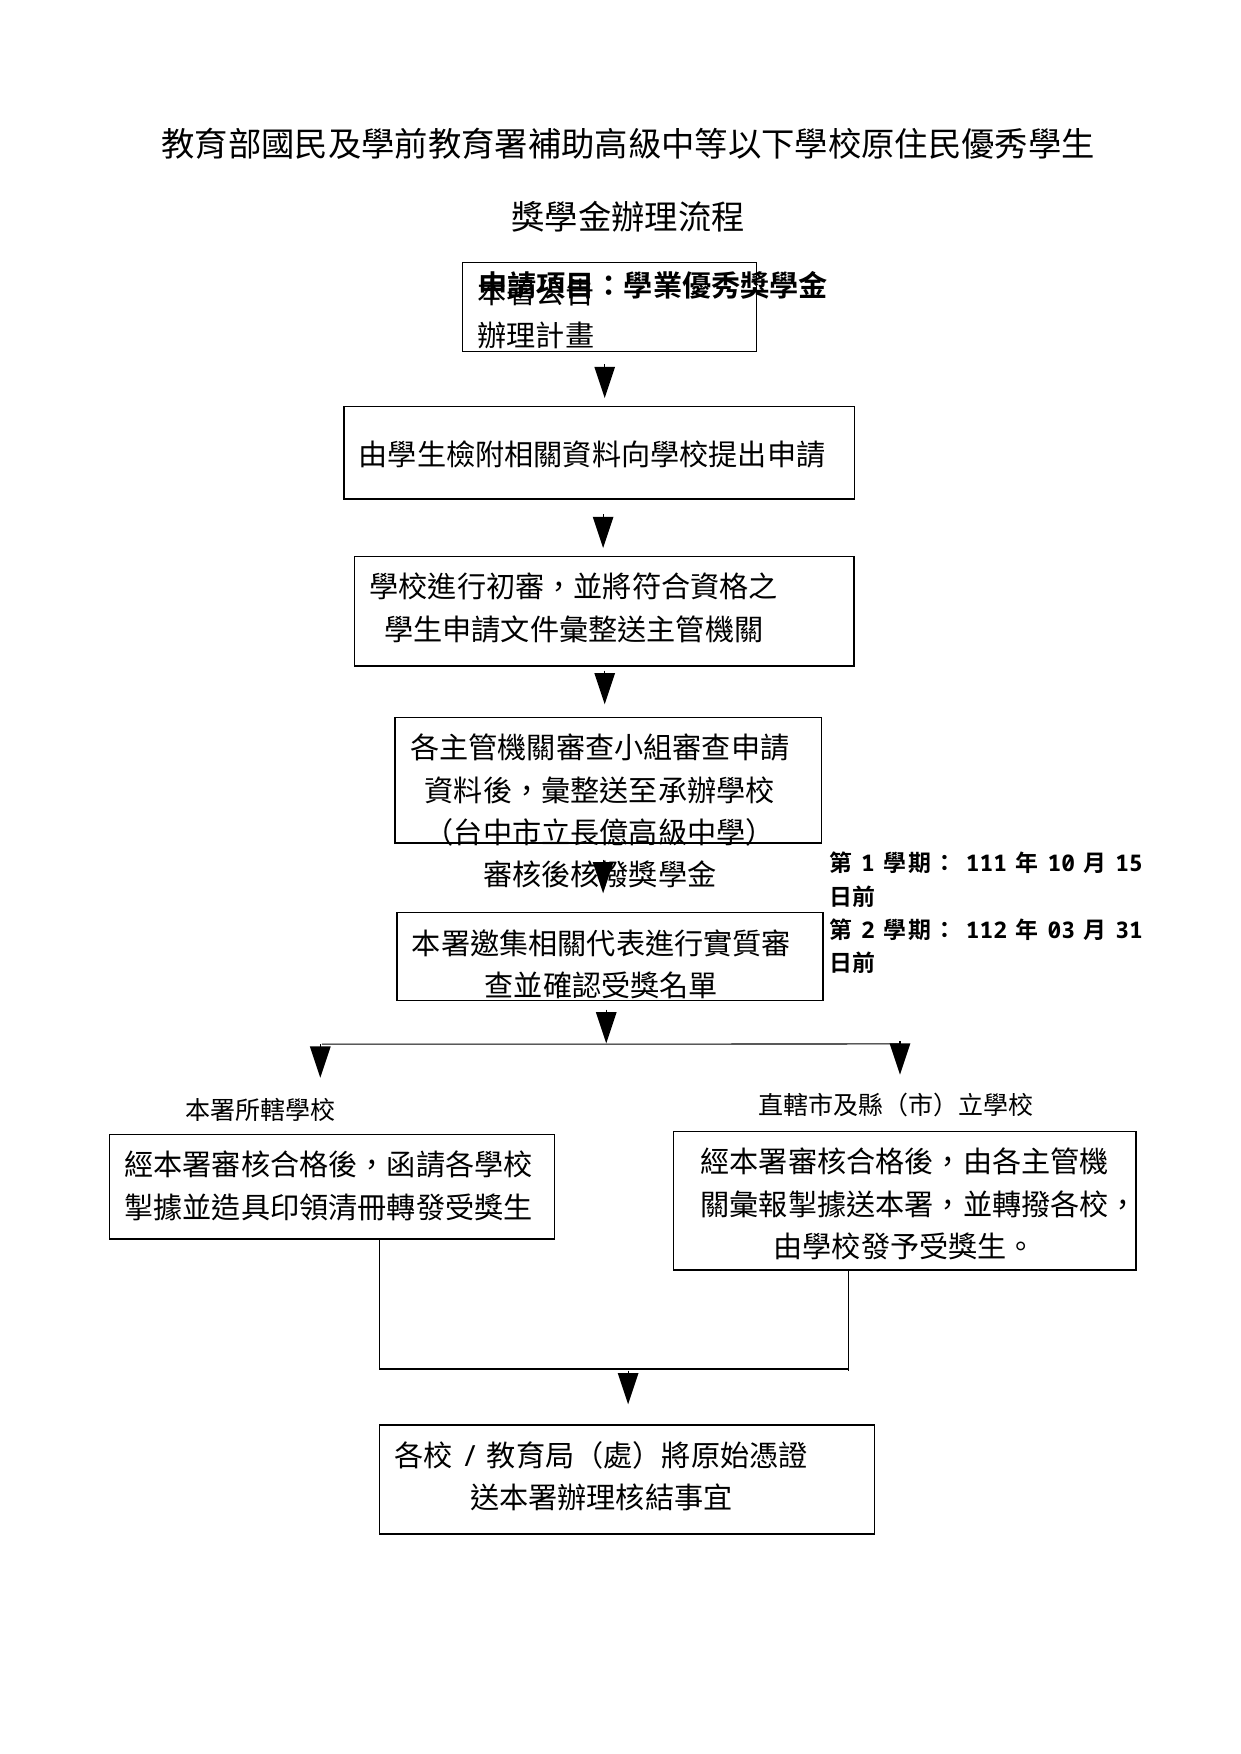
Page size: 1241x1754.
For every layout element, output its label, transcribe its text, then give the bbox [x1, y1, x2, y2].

text 申請項目：學業優秀獎學金 [159, 263, 462, 305]
text 獎學金辦理流程 [109, 190, 1146, 239]
text 教育部國民及學前教育署補助高級中等以下學校原住民優秀學生 [109, 118, 1146, 166]
text 申請項目：學業優秀獎學金 [757, 263, 1146, 305]
